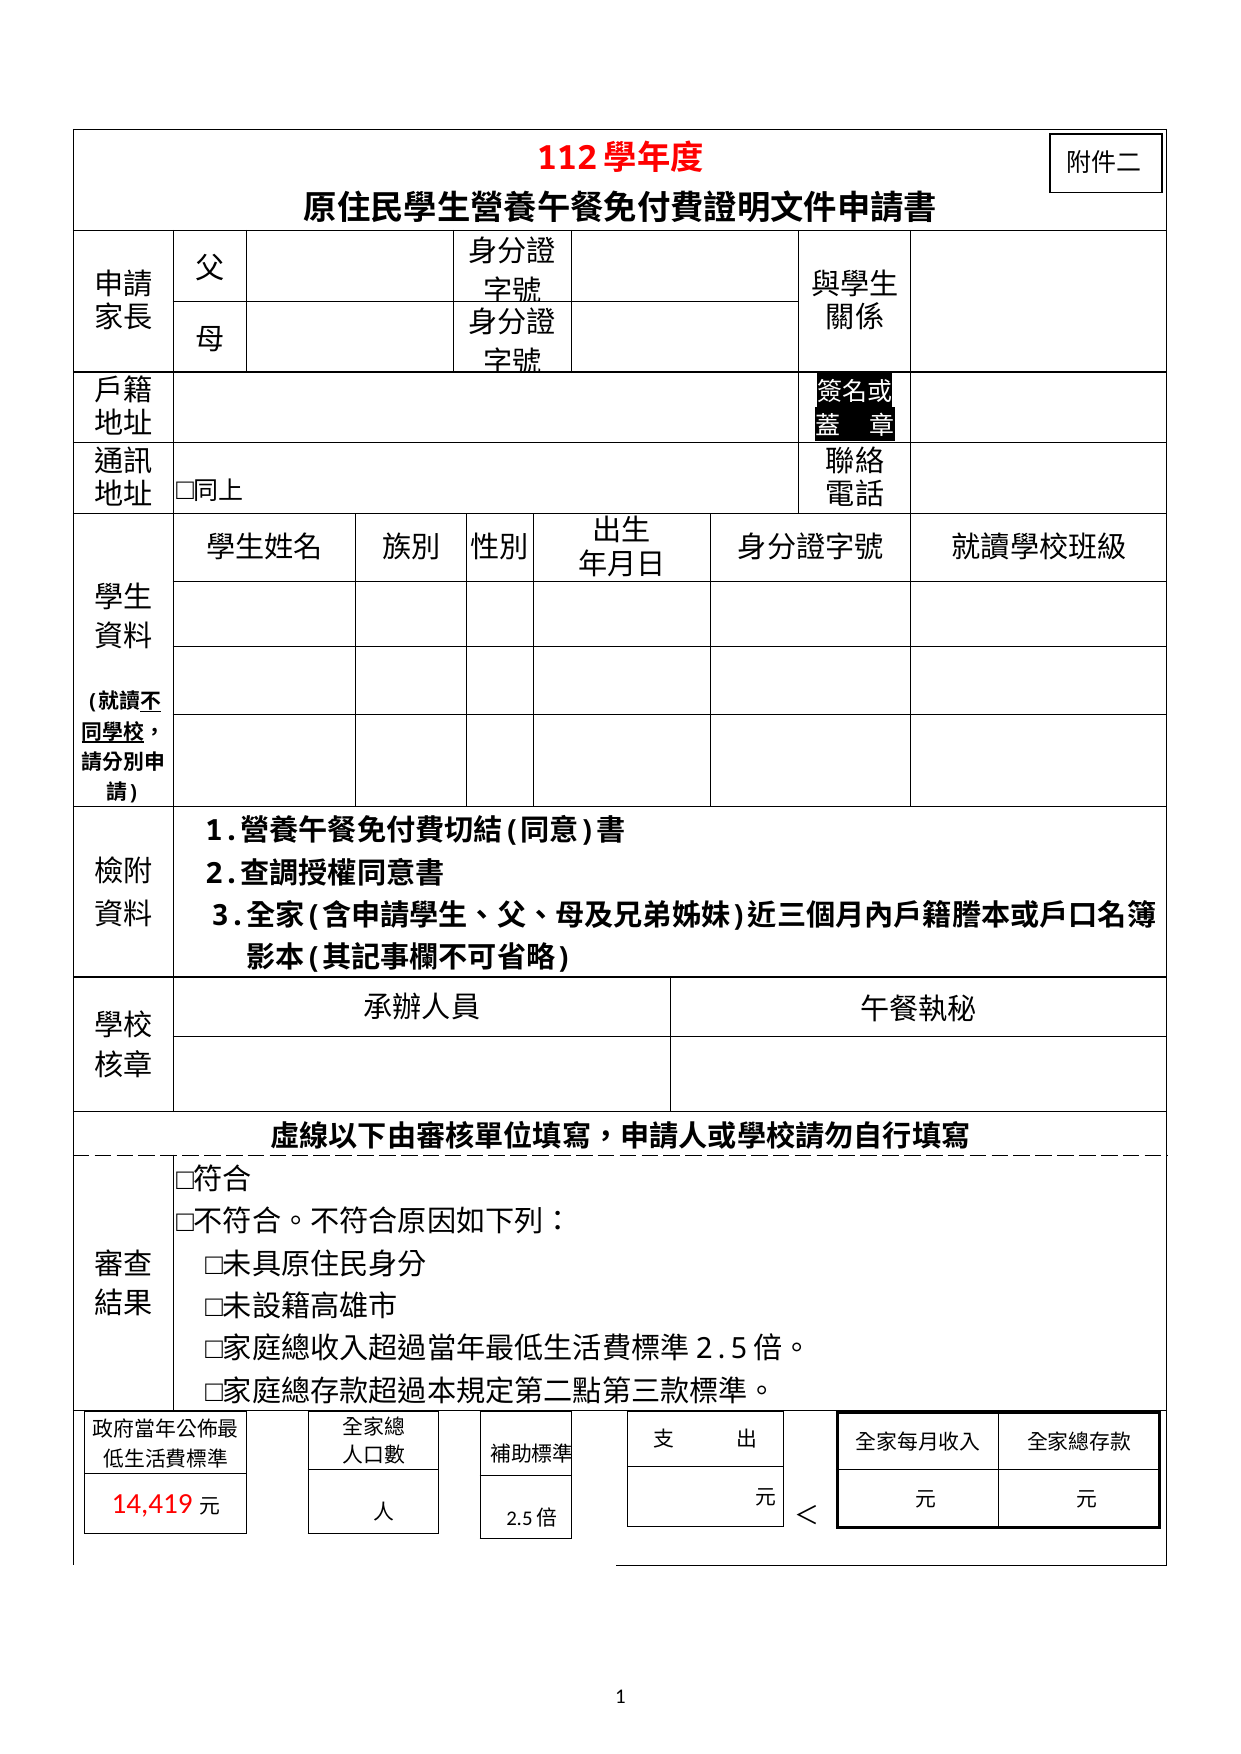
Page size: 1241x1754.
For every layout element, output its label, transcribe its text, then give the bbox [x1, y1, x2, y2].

table_cell [356, 715, 466, 806]
table_cell 族別 [356, 514, 466, 581]
table_cell 承辦人員 [174, 978, 670, 1036]
table_cell [911, 582, 1166, 646]
table_cell [356, 582, 466, 646]
table_cell 與學生關係 [799, 231, 910, 371]
table_cell [911, 647, 1166, 714]
table_cell [571, 1411, 616, 1565]
table_cell [711, 715, 910, 806]
table_header 全家總存款 [999, 1414, 1158, 1469]
table_cell 簽名或 蓋 章 [799, 373, 910, 442]
table_header 全家每月收入 [839, 1414, 998, 1469]
table_cell 身分證字號 [454, 302, 571, 371]
table_cell 元 [839, 1470, 998, 1526]
table_cell [711, 582, 910, 646]
table_cell 母 [174, 302, 246, 371]
table_cell [911, 715, 1166, 806]
table_cell [911, 373, 1166, 442]
table_cell 申請 家長 [74, 231, 173, 371]
table_cell 學生 資料 [74, 514, 173, 684]
table_cell 檢附 資料 [74, 807, 173, 976]
table_cell 父 [174, 231, 246, 301]
table_cell [467, 647, 533, 714]
table_cell [711, 647, 910, 714]
table_cell 性別 [467, 514, 533, 581]
table_cell □同上 [174, 443, 798, 513]
table_header 112學年度 原住民學生營養午餐免付費證明文件申請書 [74, 130, 1166, 230]
table_cell 虛線以下由審核單位填寫，申請人或學校請勿自行填寫 [74, 1112, 1166, 1154]
table_cell □符合 □不符合。不符合原因如下列： □未具原住民身分 □未設籍高雄市 □家庭總收入超過當年最低生活費標準2.5倍。 □家庭總存款超過本規定第二點第三款標準。 [174, 1155, 1166, 1410]
table_cell 身分證字號 [454, 231, 571, 301]
table_header 全家總 人口數 [309, 1412, 438, 1469]
table_cell 就讀學校班級 [911, 514, 1166, 581]
table_cell 人 [309, 1470, 438, 1532]
table_cell ＜ [794, 1411, 826, 1565]
table_cell [356, 647, 466, 714]
table_cell 出生 年月日 [534, 514, 710, 581]
table_cell 午餐執秘 [671, 978, 1166, 1036]
table_cell [174, 715, 355, 806]
table_cell [572, 231, 798, 301]
table_cell [247, 231, 453, 301]
table_header 政府當年公佈最低生活費標準 [85, 1412, 246, 1472]
table_cell [534, 647, 710, 714]
table_cell 14,419 元 [85, 1474, 246, 1533]
table_header 補助標準 [481, 1412, 571, 1474]
table_cell [911, 231, 1166, 371]
table_cell [572, 302, 798, 371]
table_cell [467, 715, 533, 806]
table_cell [297, 1411, 444, 1565]
table_cell 戶籍 地址 [74, 373, 173, 442]
table_cell 元 [628, 1467, 783, 1526]
table_cell 學生姓名 [174, 514, 355, 581]
table_cell 元 [999, 1470, 1158, 1526]
table_cell [174, 647, 355, 714]
table_cell 學校 核章 [74, 978, 173, 1111]
table_cell [247, 302, 453, 371]
table_cell [253, 1411, 297, 1565]
table_cell 審查 結果 [74, 1155, 173, 1410]
table_cell [444, 1411, 469, 1565]
table_cell [826, 1411, 1166, 1565]
table_cell (就讀不同學校，請分別申請) [74, 684, 173, 806]
table_cell [174, 1037, 670, 1111]
table_cell [911, 443, 1166, 513]
table_cell [467, 582, 533, 646]
table_cell [534, 582, 710, 646]
table_cell [74, 1411, 252, 1565]
table_cell [174, 582, 355, 646]
table_cell [671, 1037, 1166, 1111]
table_cell 身分證字號 [711, 514, 910, 581]
table_cell 聯絡 電話 [799, 443, 910, 513]
table_cell [534, 715, 710, 806]
table_header 支 出 [628, 1412, 783, 1466]
table_cell 1.營養午餐免付費切結(同意)書 2.查調授權同意書 3.全家(含申請學生、父、母及兄弟姊妹)近三個月內戶籍謄本或戶口名簿 影本(其記事欄不可省略) [174, 807, 1166, 976]
table_cell [469, 1411, 571, 1565]
table_cell [616, 1411, 794, 1565]
table_cell [174, 373, 798, 442]
table_cell 通訊 地址 [74, 443, 173, 513]
table_cell 2.5倍 [481, 1476, 571, 1538]
